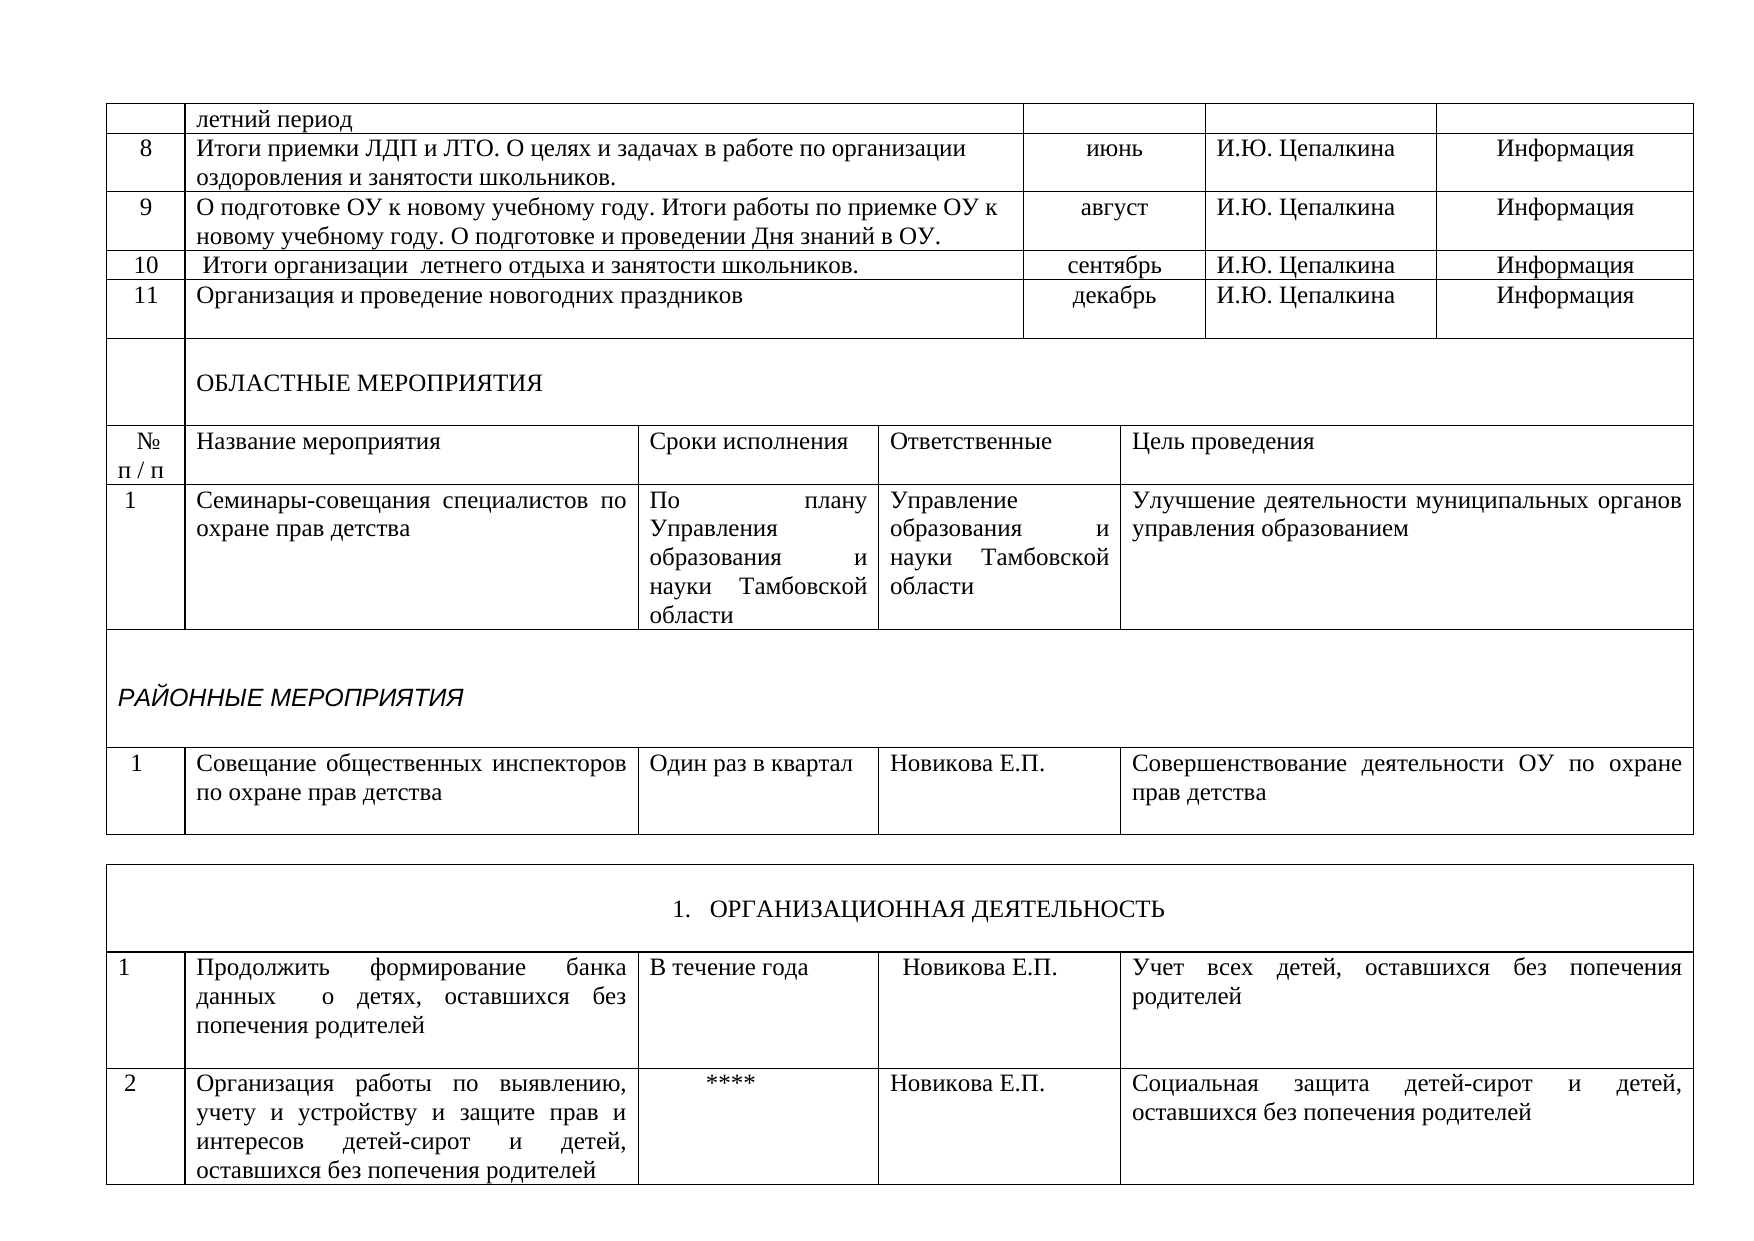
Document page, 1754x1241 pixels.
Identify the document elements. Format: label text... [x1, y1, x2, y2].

table_cell [1694, 629, 1754, 747]
table_cell [107, 104, 184, 132]
table_cell Цель проведения [1121, 426, 1693, 484]
table_cell [879, 835, 1693, 864]
table_cell ОРГАНИЗАЦИОННАЯ ДЕЯТЕЛЬНОСТЬ [107, 865, 1693, 951]
table_cell летний период [186, 104, 1023, 132]
table_cell 1 [107, 485, 184, 628]
table_cell [1694, 1068, 1754, 1183]
table_cell Информация [1437, 134, 1693, 191]
table_cell [1694, 191, 1754, 249]
table_cell О подготовке ОУ к новому учебному году. Итоги работы по приемке ОУ к новому учебному году. О подготовке и проведении Дня знаний в ОУ. [186, 192, 1023, 249]
table_cell В течение года [639, 953, 878, 1067]
table_cell [1694, 951, 1754, 1067]
table_cell Итоги приемки ЛДП и ЛТО. О целях и задачах в работе по организации оздоровления и занятости школьников. [186, 134, 1023, 191]
table_cell По плану Управления образования и науки Тамбовской области [639, 485, 878, 628]
table_cell [1694, 425, 1754, 484]
table_cell [1694, 484, 1754, 628]
table_cell Информация [1437, 251, 1693, 279]
table_cell [1694, 834, 1754, 864]
table_cell август [1024, 192, 1205, 249]
table_cell 11 [107, 280, 184, 338]
table_cell декабрь [1024, 280, 1205, 338]
table_cell [1694, 133, 1754, 191]
table_cell **** [639, 1069, 878, 1183]
table_cell [1694, 279, 1754, 338]
table_cell 1 [107, 748, 184, 834]
table_cell Новикова Е.П. [879, 953, 1120, 1067]
table_cell 10 [107, 251, 184, 279]
table_cell Продолжить формирование банка данных о детях, оставшихся без попечения родителей [186, 953, 638, 1067]
table_cell Управление образования и науки Тамбовской области [879, 485, 1120, 628]
table_cell Новикова Е.П. [879, 1069, 1120, 1183]
table_cell [1694, 103, 1754, 132]
table_cell Учет всех детей, оставшихся без попечения родителей [1121, 953, 1693, 1067]
table_cell [1694, 864, 1754, 951]
table_cell [1437, 104, 1693, 132]
table_cell Один раз в квартал [639, 748, 878, 834]
table_cell сентябрь [1024, 251, 1205, 279]
table_cell Социальная защита детей-сирот и детей, оставшихся без попечения родителей [1121, 1069, 1693, 1183]
table_cell И.Ю. Цепалкина [1206, 192, 1436, 249]
table_cell № п / п [107, 426, 184, 484]
table_cell 1 [107, 953, 184, 1067]
table_cell ОБЛАСТНЫЕ МЕРОПРИЯТИЯ [186, 339, 1693, 425]
table_cell 2 [107, 1069, 184, 1183]
table_cell [1024, 104, 1205, 132]
table_cell РАЙОННЫЕ МЕРОПРИЯТИЯ [107, 630, 1693, 747]
table_cell [107, 339, 184, 425]
table_cell Семинары-совещания специалистов по охране прав детства [186, 485, 638, 628]
table_cell [1694, 747, 1754, 834]
table_cell Новикова Е.П. [879, 748, 1120, 834]
table_cell Совещание общественных инспекторов по охране прав детства [186, 748, 638, 834]
table_cell Название мероприятия [186, 426, 638, 484]
table_cell Организация работы по выявлению, учету и устройству и защите прав и интересов детей-сирот и детей, оставшихся без попечения родителей [186, 1069, 638, 1183]
table_cell Итоги организации летнего отдыха и занятости школьников. [186, 251, 1023, 279]
table_cell И.Ю. Цепалкина [1206, 134, 1436, 191]
table_cell Информация [1437, 192, 1693, 249]
table_cell июнь [1024, 134, 1205, 191]
table_cell Информация [1437, 280, 1693, 338]
table_cell И.Ю. Цепалкина [1206, 251, 1436, 279]
table_cell Улучшение деятельности муниципальных органов управления образованием [1121, 485, 1693, 628]
table_cell И.Ю. Цепалкина [1206, 280, 1436, 338]
table_cell Сроки исполнения [639, 426, 878, 484]
table_cell [1694, 338, 1754, 425]
table_cell [1206, 104, 1436, 132]
table_cell [106, 835, 878, 864]
table_cell [1694, 250, 1754, 279]
table_cell 9 [107, 192, 184, 249]
table_cell Совершенствование деятельности ОУ по охране прав детства [1121, 748, 1693, 834]
table_cell Ответственные [879, 426, 1120, 484]
table_cell 8 [107, 134, 184, 191]
table_cell Организация и проведение новогодних праздников [186, 280, 1023, 338]
